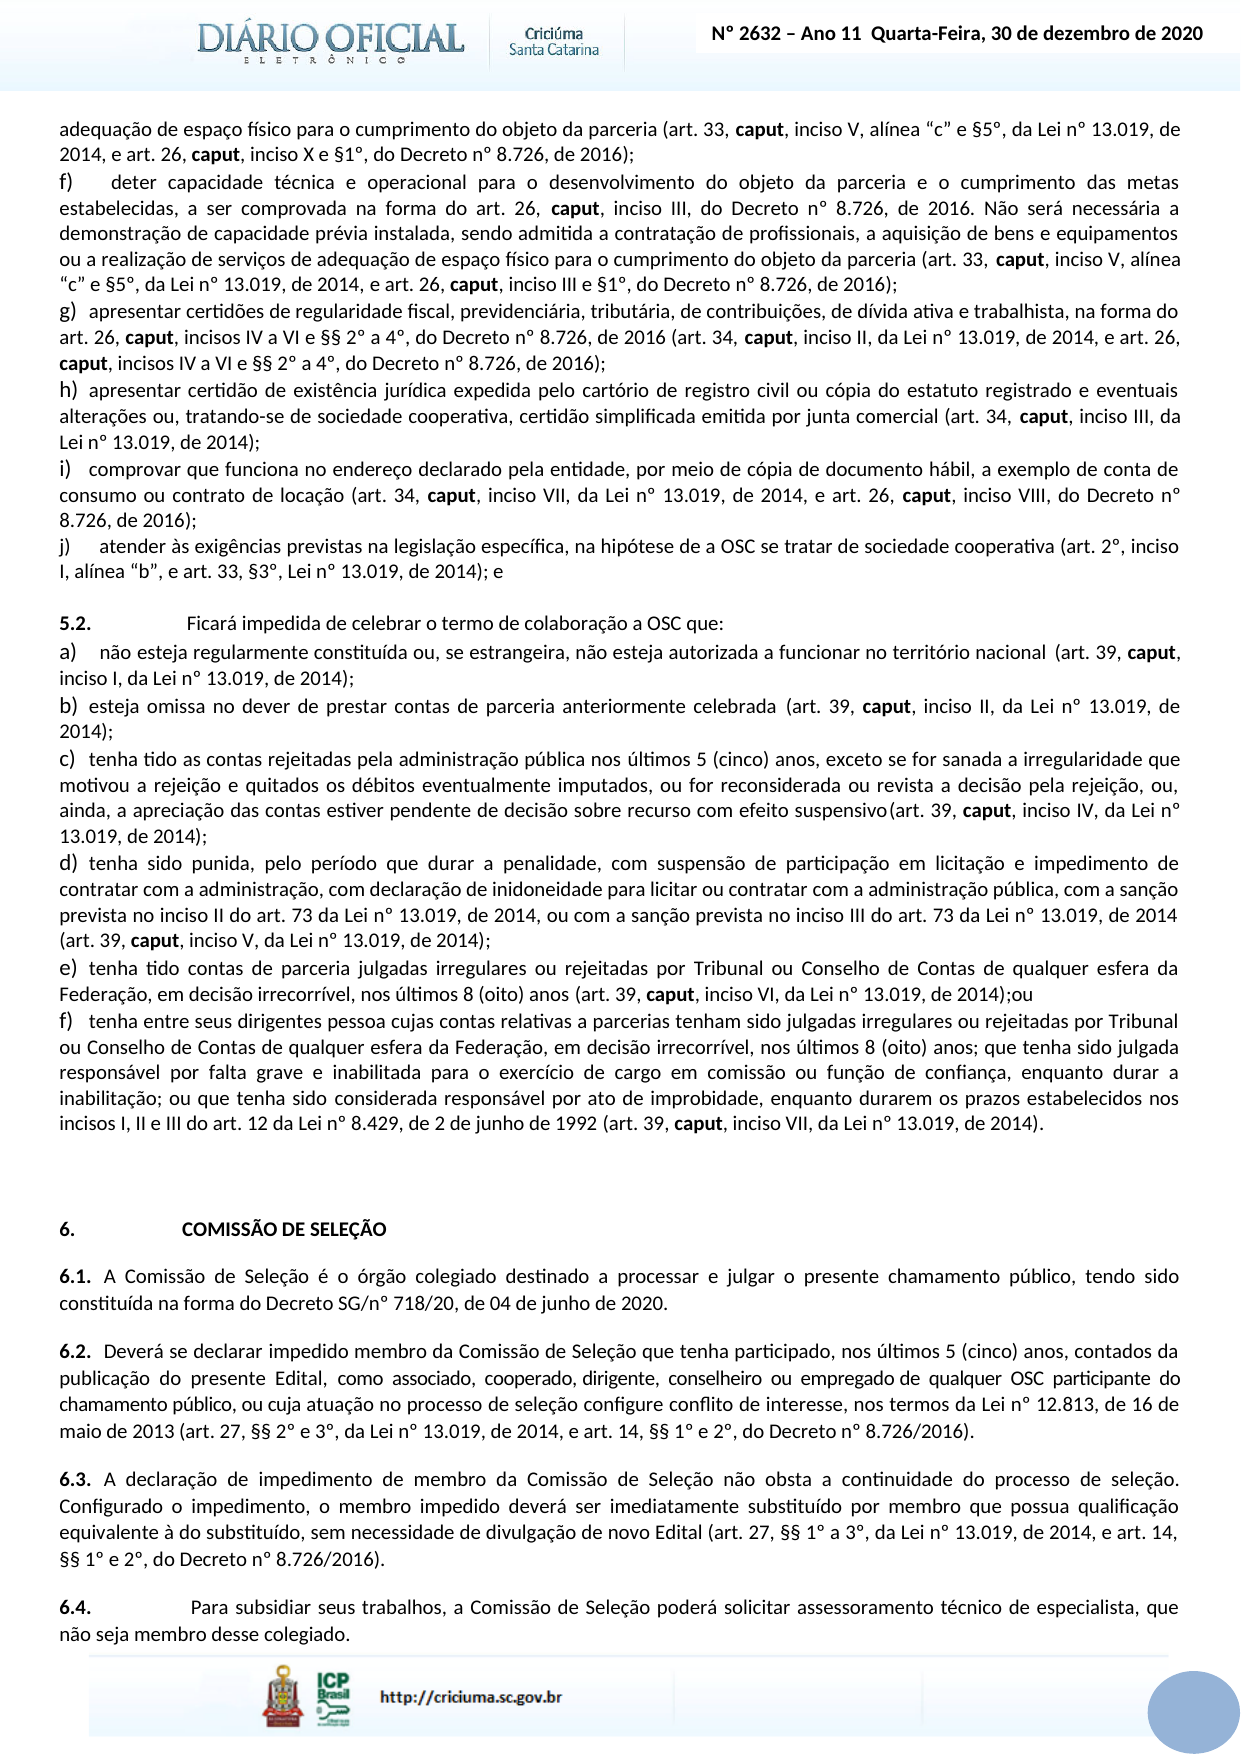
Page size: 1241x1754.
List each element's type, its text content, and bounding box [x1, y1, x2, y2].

list adequação de espaço físico para o cumprimento do objeto da parceria (art. 33, caput, inciso V, alínea “c” e §5º, da Lei nº 13.019, de 2014, e art. 26, caput, inciso X e §1º, do Decreto nº 8.726, de 2016); [59, 116, 1181, 167]
list deter capacidade técnica e operacional para o desenvolvimento do objeto da parceria e o cumprimento das metas estabelecidas, a ser comprovada na forma do art. 26, caput, inciso III, do Decreto nº 8.726, de 2016. Não será necessária a demonstração de capacidade prévia instalada, sendo admitida a contratação de profissionais, a aquisição de bens e equipamentos ou a realização de serviços de adequação de espaço físico para o cumprimento do objeto da parceria (art. 33, caput, inciso V, alínea “c” e §5º, da Lei nº 13.019, de 2014, e art. 26, caput, inciso III e §1º, do Decreto nº 8.726, de 2016); [59, 167, 1181, 297]
list tenha tido as contas rejeitadas pela administração pública nos últimos 5 (cinco) anos, exceto se for sanada a irregularidade que motivou a rejeição e quitados os débitos eventualmente imputados, ou for reconsiderada ou revista a decisão pela rejeição, ou, ainda, a apreciação das contas estiver pendente de decisão sobre recurso com efeito suspensivo(art. 39, caput, inciso IV, da Lei nº 13.019, de 2014); [59, 744, 1181, 848]
list não esteja regularmente constituída ou, se estrangeira, não esteja autorizada a funcionar no território nacional (art. 39, caput, inciso I, da Lei nº 13.019, de 2014); [59, 637, 1181, 691]
text 6.3. A declaração de impedimento de membro da Comissão de Seleção não obsta a continuidade do processo de seleção. Configurado o impedimento, o membro impedido deverá ser imediatamente substituído por membro que possua qualificação equivalente à do substituído, sem necessidade de divulgação de novo Edital (art. 27, §§ 1º a 3º, da Lei nº 13.019, de 2014, e art. 14, §§ 1º e 2º, do Decreto nº 8.726/2016). [59, 1466, 1181, 1572]
list esteja omissa no dever de prestar contas de parceria anteriormente celebrada (art. 39, caput, inciso II, da Lei nº 13.019, de 2014); [59, 691, 1181, 744]
list comprovar que funciona no endereço declarado pela entidade, por meio de cópia de documento hábil, a exemplo de conta de consumo ou contrato de locação (art. 34, caput, inciso VII, da Lei nº 13.019, de 2014, e art. 26, caput, inciso VIII, do Decreto nº 8.726, de 2016); [59, 454, 1181, 533]
list tenha sido punida, pelo período que durar a penalidade, com suspensão de participação em licitação e impedimento de contratar com a administração, com declaração de inidoneidade para licitar ou contratar com a administração pública, com a sanção prevista no inciso II do art. 73 da Lei nº 13.019, de 2014, ou com a sanção prevista no inciso III do art. 73 da Lei nº 13.019, de 2014 (art. 39, caput, inciso V, da Lei nº 13.019, de 2014); [59, 848, 1181, 953]
text 5.2. Ficará impedida de celebrar o termo de colaboração a OSC que: [59, 611, 1181, 636]
text 6.1. A Comissão de Seleção é o órgão colegiado destinado a processar e julgar o presente chamamento público, tendo sido constituída na forma do Decreto SG/nº 718/20, de 04 de junho de 2020. [59, 1264, 1181, 1316]
list tenha tido contas de parceria julgadas irregulares ou rejeitadas por Tribunal ou Conselho de Contas de qualquer esfera da Federação, em decisão irrecorrível, nos últimos 8 (oito) anos (art. 39, caput, inciso VI, da Lei nº 13.019, de 2014);ou [59, 953, 1181, 1006]
list atender às exigências previstas na legislação específica, na hipótese de a OSC se tratar de sociedade cooperativa (art. 2º, inciso I, alínea “b”, e art. 33, §3º, Lei nº 13.019, de 2014); e [59, 533, 1181, 584]
text 6. COMISSÃO DE SELEÇÃO [59, 1216, 1181, 1241]
text 6.2. Deverá se declarar impedido membro da Comissão de Seleção que tenha participado, nos últimos 5 (cinco) anos, contados da publicação do presente Edital, como associado, cooperado, dirigente, conselheiro ou empregado de qualquer OSC participante do chamamento público, ou cuja atuação no processo de seleção configure conflito de interesse, nos termos da Lei nº 12.813, de 16 de maio de 2013 (art. 27, §§ 2º e 3º, da Lei nº 13.019, de 2014, e art. 14, §§ 1º e 2º, do Decreto nº 8.726/2016). [59, 1338, 1181, 1444]
list apresentar certidão de existência jurídica expedida pelo cartório de registro civil ou cópia do estatuto registrado e eventuais alterações ou, tratando-se de sociedade cooperativa, certidão simplificada emitida por junta comercial (art. 34, caput, inciso III, da Lei nº 13.019, de 2014); [59, 375, 1181, 454]
list apresentar certidões de regularidade fiscal, previdenciária, tributária, de contribuições, de dívida ativa e trabalhista, na forma do art. 26, caput, incisos IV a VI e §§ 2º a 4º, do Decreto nº 8.726, de 2016 (art. 34, caput, inciso II, da Lei nº 13.019, de 2014, e art. 26, caput, incisos IV a VI e §§ 2º a 4º, do Decreto nº 8.726, de 2016); [59, 297, 1181, 375]
text 6.4. Para subsidiar seus trabalhos, a Comissão de Seleção poderá solicitar assessoramento técnico de especialista, que não seja membro desse colegiado. [59, 1594, 1181, 1646]
list tenha entre seus dirigentes pessoa cujas contas relativas a parcerias tenham sido julgadas irregulares ou rejeitadas por Tribunal ou Conselho de Contas de qualquer esfera da Federação, em decisão irrecorrível, nos últimos 8 (oito) anos; que tenha sido julgada responsável por falta grave e inabilitada para o exercício de cargo em comissão ou função de confiança, enquanto durar a inabilitação; ou que tenha sido considerada responsável por ato de improbidade, enquanto durarem os prazos estabelecidos nos incisos I, II e III do art. 12 da Lei nº 8.429, de 2 de junho de 1992 (art. 39, caput, inciso VII, da Lei nº 13.019, de 2014). [59, 1006, 1181, 1136]
